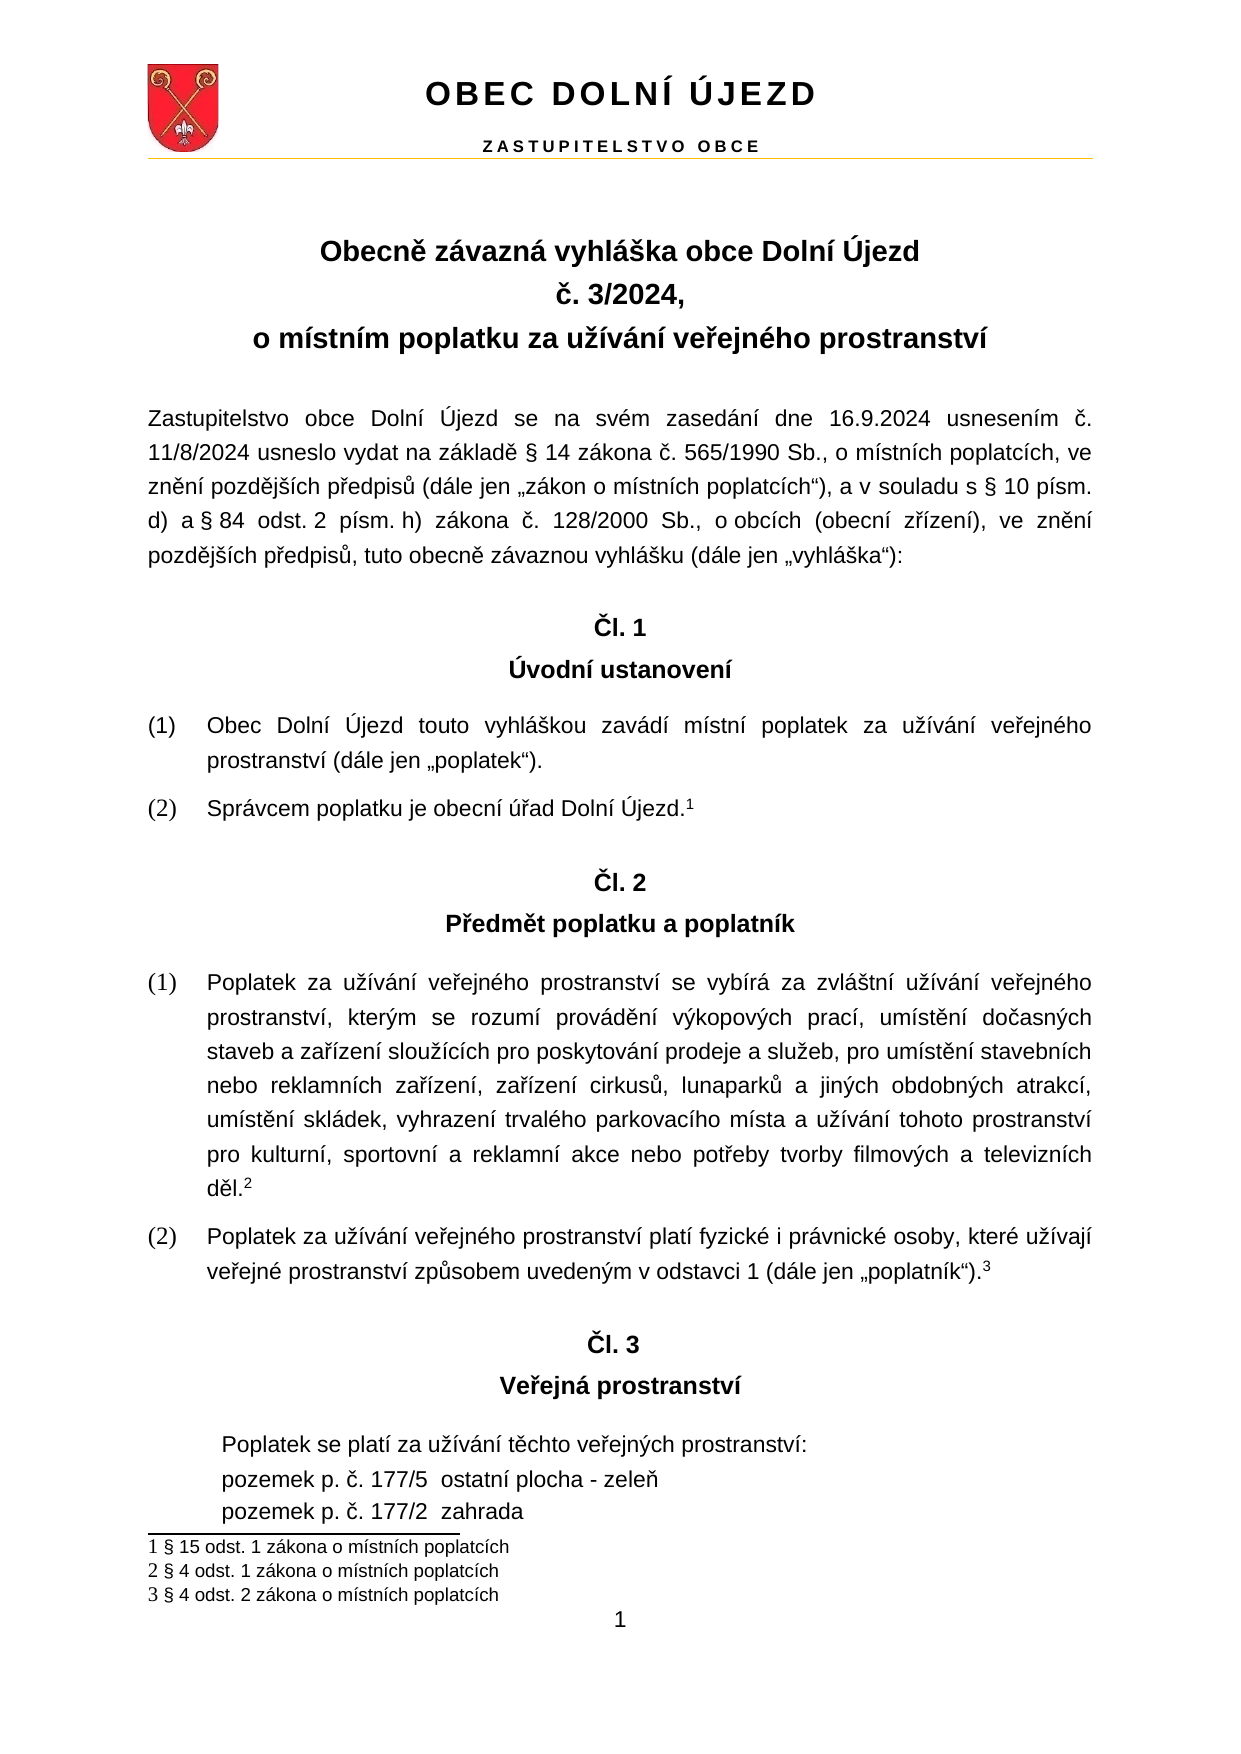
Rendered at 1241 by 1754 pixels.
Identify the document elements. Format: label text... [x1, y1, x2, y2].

list Poplatek za užívání veřejného prostranství platí fyzické i právnické osoby, které užívají veřejné prostranství způsobem uvedeným v odstavci 1 (dále jen „poplatník“). [148, 1221, 1093, 1284]
text Čl. 2 [148, 868, 1093, 897]
text pozemek p. č. 177/2 zahrada [221, 1498, 1093, 1524]
text Čl. 3 [148, 1329, 1093, 1358]
text Čl. 1 [148, 613, 1093, 642]
list § 4 odst. 2 zákona o místních poplatcích [148, 1582, 1093, 1606]
text Předmět poplatku a poplatník [148, 909, 1093, 938]
text ZASTUPITELSTVO OBCE [148, 137, 1093, 158]
text Poplatek se platí za užívání těchto veřejných prostranství: [148, 1429, 1093, 1457]
text Zastupitelstvo obce Dolní Újezd se na svém zasedání dne 16.9.2024 usnesením č. 11/8/2024 usneslo vydat na základě § 14 zákona č. 565/1990 Sb., o místních poplatcích, ve znění pozdějších předpisů (dále jen „zákon o místních poplatcích“), a v souladu s § 10 písm. d) a § 84 odst. 2 písm. h) zákona č. 128/2000 Sb., o obcích (obecní zřízení), ve znění pozdějších předpisů, tuto obecně závaznou vyhlášku (dále jen „vyhláška“): [148, 405, 1093, 568]
list Správcem poplatku je obecní úřad Dolní Újezd. [148, 793, 1093, 822]
list § 4 odst. 1 zákona o místních poplatcích [148, 1558, 1093, 1582]
text Obecně závazná vyhláška obce Dolní Újezd [148, 234, 1093, 267]
text o místním poplatku za užívání veřejného prostranství [148, 321, 1093, 354]
list § 15 odst. 1 zákona o místních poplatcích [148, 1534, 1093, 1558]
text Úvodní ustanovení [148, 654, 1093, 683]
text č. 3/2024, [148, 277, 1093, 311]
list Obec Dolní Újezd touto vyhláškou zavádí místní poplatek za užívání veřejného prostranství (dále jen „poplatek“). [148, 712, 1093, 773]
text pozemek p. č. 177/5 ostatní plocha - zeleň [221, 1466, 1093, 1492]
text Veřejná prostranství [148, 1371, 1093, 1399]
text OBEC DOLNÍ ÚJEZD [219, 74, 1093, 112]
list Poplatek za užívání veřejného prostranství se vybírá za zvláštní užívání veřejného prostranství, kterým se rozumí provádění výkopových prací, umístění dočasných staveb a zařízení sloužících pro poskytování prodeje a služeb, pro umístění stavebních nebo reklamních zařízení, zařízení cirkusů, lunaparků a jiných obdobných atrakcí, umístění skládek, vyhrazení trvalého parkovacího místa a užívání tohoto prostranství pro kulturní, sportovní a reklamní akce nebo potřeby tvorby filmových a televizních děl. [148, 967, 1093, 1201]
